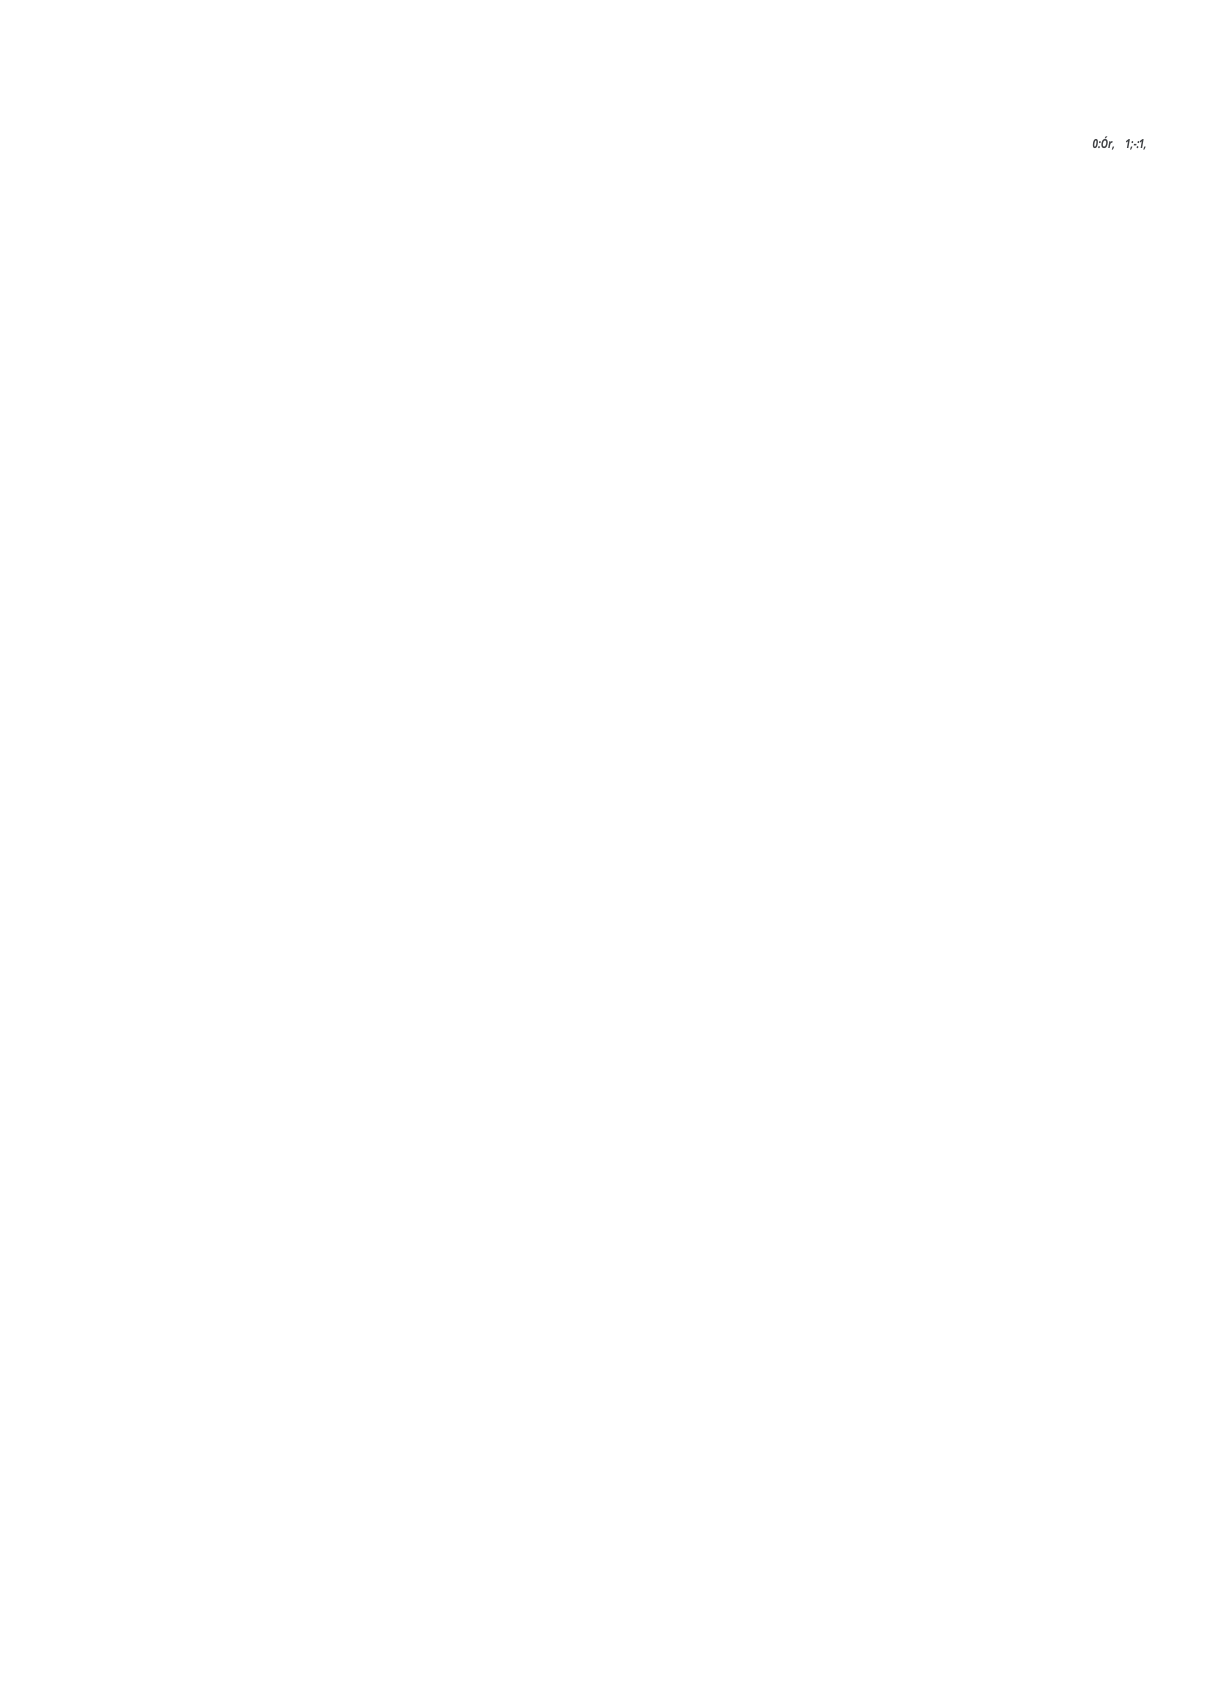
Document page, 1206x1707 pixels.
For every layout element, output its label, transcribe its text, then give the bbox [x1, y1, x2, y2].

text 0:Ór, 1;-:1, [19, 135, 1148, 152]
